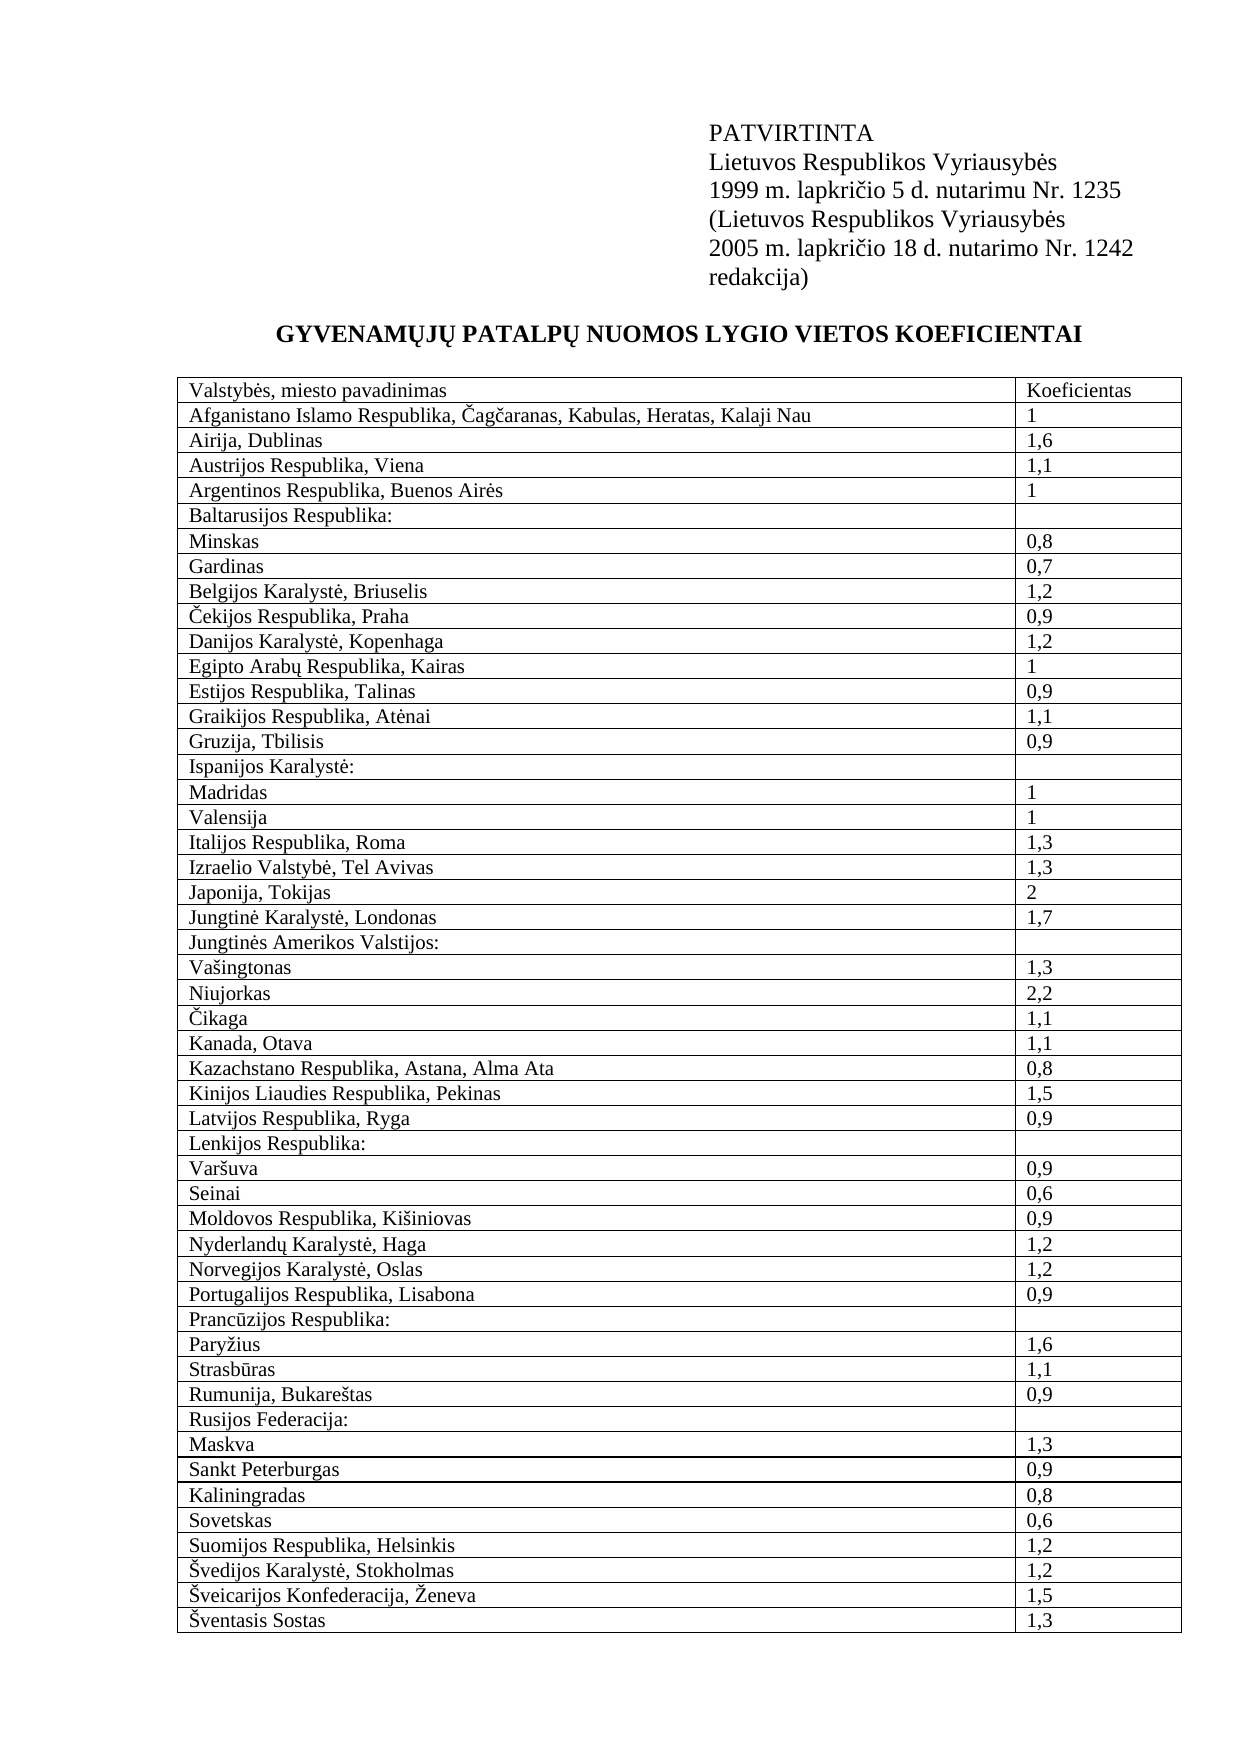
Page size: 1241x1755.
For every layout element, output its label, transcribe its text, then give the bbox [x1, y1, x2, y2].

table_cell Kaliningradas [178, 1483, 1015, 1507]
table_cell 1,1 [1016, 453, 1181, 477]
table_cell Baltarusijos Respublika: [178, 504, 1015, 527]
table_cell Airija, Dublinas [178, 428, 1015, 452]
table_cell Suomijos Respublika, Helsinkis [178, 1533, 1015, 1557]
table_cell 0,8 [1016, 1056, 1181, 1080]
table_cell Danijos Karalystė, Kopenhaga [178, 629, 1015, 653]
table_cell 1 [1016, 478, 1181, 502]
table_cell 1,5 [1016, 1081, 1181, 1105]
table_cell Šventasis Sostas [178, 1608, 1015, 1632]
table_cell Italijos Respublika, Roma [178, 830, 1015, 854]
table_cell 0,9 [1016, 1382, 1181, 1406]
table_cell Čikaga [178, 1006, 1015, 1029]
text Lietuvos Respublikos Vyriausybės [177, 147, 1181, 176]
table_cell 1,1 [1016, 704, 1181, 728]
table_cell 2 [1016, 880, 1181, 904]
table_cell 0,8 [1016, 529, 1181, 553]
table_cell Kinijos Liaudies Respublika, Pekinas [178, 1081, 1015, 1105]
text redakcija) [177, 262, 1181, 291]
table_cell Madridas [178, 780, 1015, 804]
table_cell 0,9 [1016, 604, 1181, 628]
table_cell 0,9 [1016, 1458, 1181, 1481]
table_cell Belgijos Karalystė, Briuselis [178, 579, 1015, 603]
table_cell Kanada, Otava [178, 1031, 1015, 1055]
table_cell Jungtinė Karalystė, Londonas [178, 905, 1015, 929]
table_cell 1,1 [1016, 1031, 1181, 1055]
table_cell 1,1 [1016, 1006, 1181, 1029]
table_cell [1016, 1407, 1181, 1431]
table_cell Seinai [178, 1181, 1015, 1205]
table_cell 1,6 [1016, 1332, 1181, 1356]
table_cell Valensija [178, 805, 1015, 829]
table_cell 2,2 [1016, 980, 1181, 1004]
table_cell 1,6 [1016, 428, 1181, 452]
table_cell Gruzija, Tbilisis [178, 729, 1015, 753]
table_cell 0,9 [1016, 679, 1181, 703]
table_cell Egipto Arabų Respublika, Kairas [178, 654, 1015, 678]
text 2005 m. lapkričio 18 d. nutarimo Nr. 1242 [177, 233, 1181, 262]
text GYVENAMŲJŲ PATALPŲ NUOMOS LYGIO VIETOS KOEFICIENTAI [177, 319, 1181, 348]
table_cell Norvegijos Karalystė, Oslas [178, 1257, 1015, 1281]
table_cell Prancūzijos Respublika: [178, 1307, 1015, 1331]
table_cell 0,8 [1016, 1483, 1181, 1507]
table_cell Jungtinės Amerikos Valstijos: [178, 930, 1015, 954]
table_cell 1,1 [1016, 1357, 1181, 1381]
table_cell 0,9 [1016, 1106, 1181, 1130]
table_cell Argentinos Respublika, Buenos Airės [178, 478, 1015, 502]
table_header Koeficientas [1016, 378, 1181, 402]
table_cell Latvijos Respublika, Ryga [178, 1106, 1015, 1130]
table_cell 1 [1016, 403, 1181, 427]
table_cell Nyderlandų Karalystė, Haga [178, 1231, 1015, 1256]
table_cell 1,2 [1016, 1231, 1181, 1256]
table_cell Estijos Respublika, Talinas [178, 679, 1015, 703]
table_cell Sovetskas [178, 1508, 1015, 1532]
table_cell Varšuva [178, 1156, 1015, 1180]
table_cell Paryžius [178, 1332, 1015, 1356]
table_cell Niujorkas [178, 980, 1015, 1004]
table_cell Šveicarijos Konfederacija, Ženeva [178, 1583, 1015, 1607]
table_cell 1,2 [1016, 1257, 1181, 1281]
table_cell 1,2 [1016, 629, 1181, 653]
table_cell Rusijos Federacija: [178, 1407, 1015, 1431]
table_cell 0,6 [1016, 1508, 1181, 1532]
table_cell 0,9 [1016, 729, 1181, 753]
table_cell 1 [1016, 654, 1181, 678]
table_cell 1 [1016, 805, 1181, 829]
table_cell Čekijos Respublika, Praha [178, 604, 1015, 628]
table_cell [1016, 1131, 1181, 1155]
table_cell 1,2 [1016, 1558, 1181, 1582]
table_cell Moldovos Respublika, Kišiniovas [178, 1206, 1015, 1230]
table_cell [1016, 1307, 1181, 1331]
table_cell 1,3 [1016, 1608, 1181, 1632]
table_header Valstybės, miesto pavadinimas [178, 378, 1015, 402]
table_cell Lenkijos Respublika: [178, 1131, 1015, 1155]
table_cell [1016, 504, 1181, 527]
table_cell Strasbūras [178, 1357, 1015, 1381]
table_cell 1 [1016, 780, 1181, 804]
table_cell 1,2 [1016, 1533, 1181, 1557]
table_cell Gardinas [178, 554, 1015, 578]
table_cell Sankt Peterburgas [178, 1458, 1015, 1481]
table_cell 1,3 [1016, 955, 1181, 979]
table_cell 0,9 [1016, 1156, 1181, 1180]
table_cell Rumunija, Bukareštas [178, 1382, 1015, 1406]
table_cell Ispanijos Karalystė: [178, 755, 1015, 778]
table_cell Afganistano Islamo Respublika, Čagčaranas, Kabulas, Heratas, Kalaji Nau [178, 403, 1015, 427]
table_cell 1,3 [1016, 855, 1181, 879]
text 1999 m. lapkričio 5 d. nutarimu Nr. 1235 [177, 176, 1181, 204]
table_cell Austrijos Respublika, Viena [178, 453, 1015, 477]
table_cell Japonija, Tokijas [178, 880, 1015, 904]
table_cell 1,3 [1016, 1432, 1181, 1456]
table_cell 1,2 [1016, 579, 1181, 603]
table_cell Portugalijos Respublika, Lisabona [178, 1282, 1015, 1306]
table_cell 1,3 [1016, 830, 1181, 854]
table_cell 0,7 [1016, 554, 1181, 578]
table_cell Graikijos Respublika, Atėnai [178, 704, 1015, 728]
table_cell Vašingtonas [178, 955, 1015, 979]
table_cell 1,7 [1016, 905, 1181, 929]
text (Lietuvos Respublikos Vyriausybės [177, 204, 1181, 233]
table_cell Maskva [178, 1432, 1015, 1456]
table_cell Švedijos Karalystė, Stokholmas [178, 1558, 1015, 1582]
table_cell [1016, 930, 1181, 954]
table_cell 0,9 [1016, 1206, 1181, 1230]
table_cell 0,9 [1016, 1282, 1181, 1306]
table_cell [1016, 755, 1181, 778]
table_cell Minskas [178, 529, 1015, 553]
table_cell 0,6 [1016, 1181, 1181, 1205]
table_cell Izraelio Valstybė, Tel Avivas [178, 855, 1015, 879]
table_cell 1,5 [1016, 1583, 1181, 1607]
table_cell Kazachstano Respublika, Astana, Alma Ata [178, 1056, 1015, 1080]
text PATVIRTINTA [177, 118, 1181, 147]
